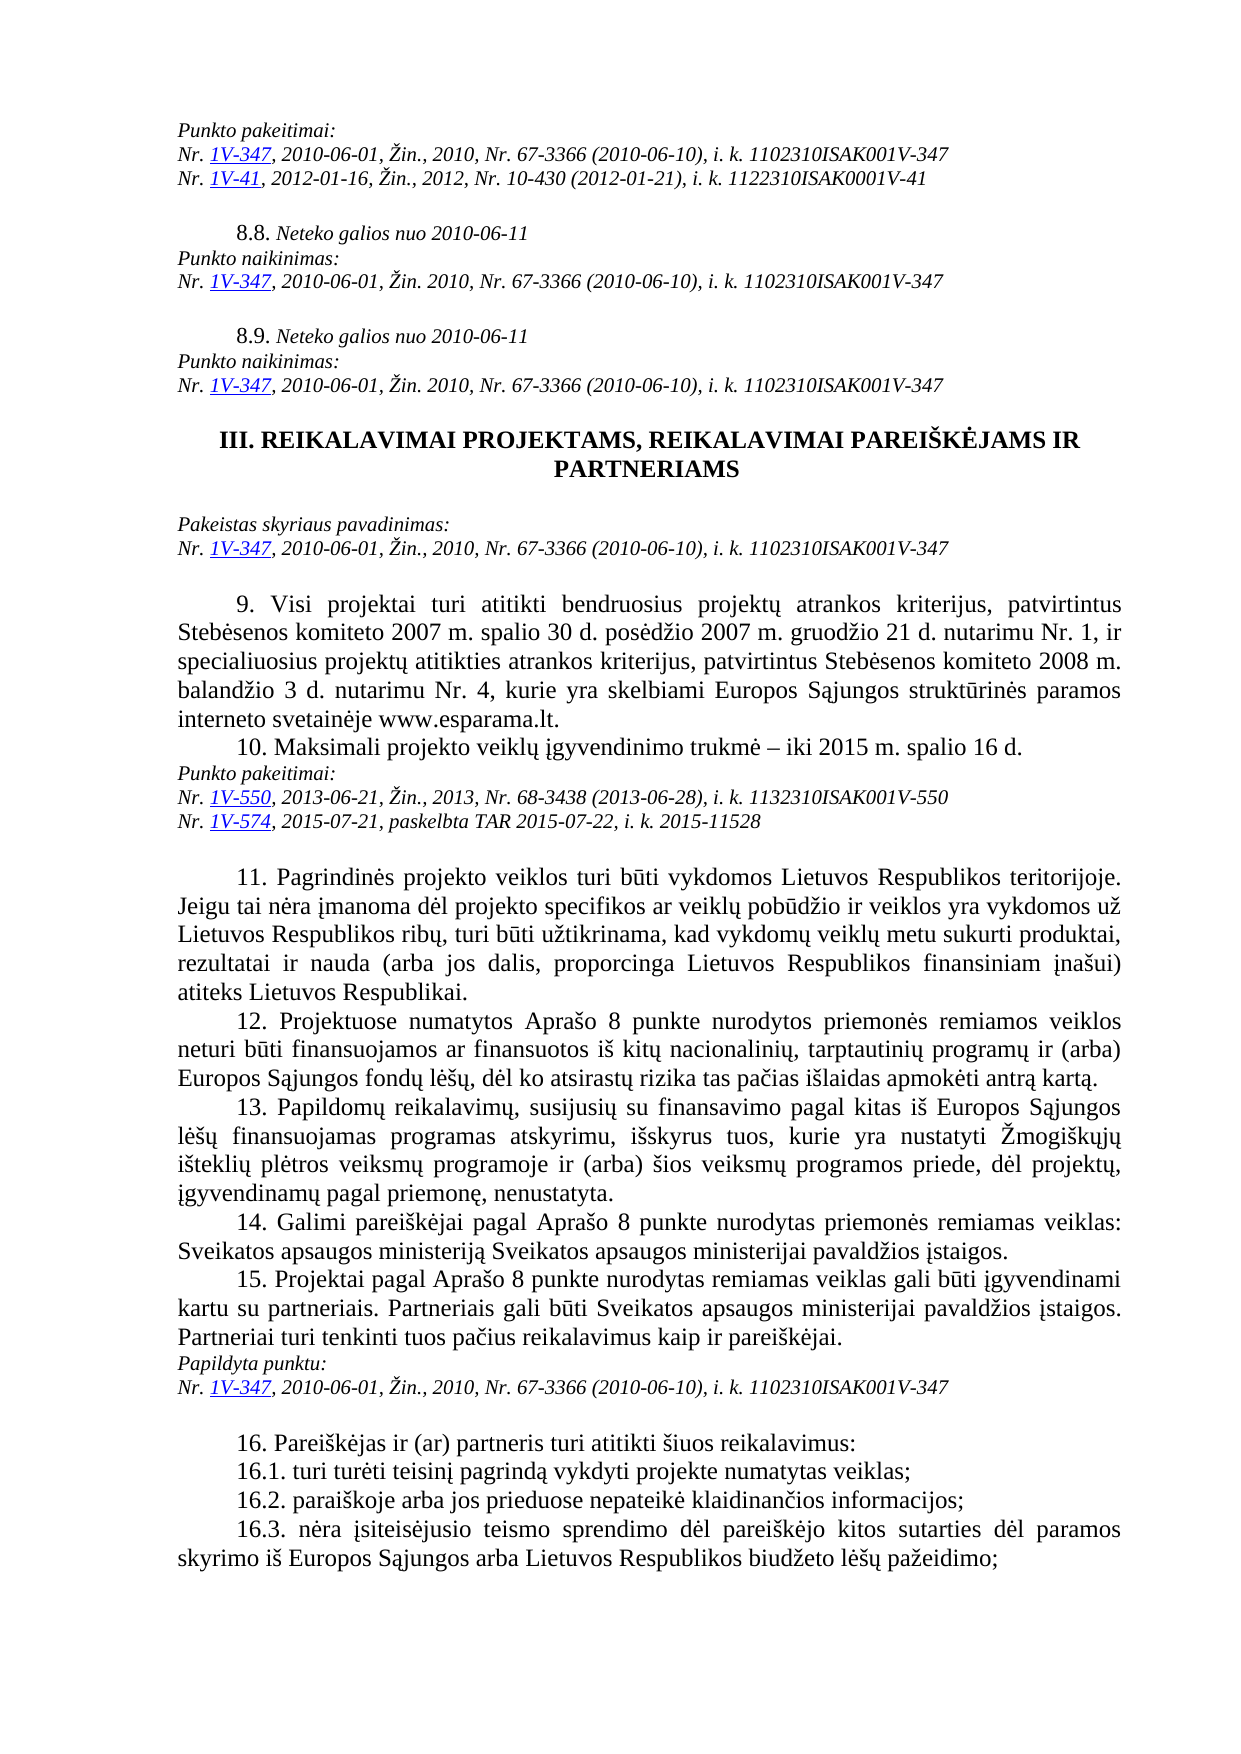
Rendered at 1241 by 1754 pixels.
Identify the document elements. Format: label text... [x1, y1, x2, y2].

text Punkto naikinimas: [177, 349, 1122, 373]
text 16.1. turi turėti teisinį pagrindą vykdyti projekte numatytas veiklas; [177, 1456, 1122, 1485]
text III. REIKALAVIMAI PROJEKTAMS, REIKALAVIMAI PAREIŠKĖJAMS IR PARTNERIAMS [177, 426, 1122, 483]
text 14. Galimi pareiškėjai pagal Aprašo 8 punkte nurodytas priemonės remiamas veiklas: Sveikatos apsaugos ministeriją Sveikatos apsaugos ministerijai pavaldžios įstaigos. [177, 1207, 1122, 1264]
text Pakeistas skyriaus pavadinimas: [177, 512, 1122, 536]
text Nr. 1V-550, 2013-06-21, Žin., 2013, Nr. 68-3438 (2013-06-28), i. k. 1132310ISAK001V-550 [177, 785, 1122, 809]
text Nr. 1V-347, 2010-06-01, Žin. 2010, Nr. 67-3366 (2010-06-10), i. k. 1102310ISAK001V-347 [177, 269, 1122, 293]
text 16. Pareiškėjas ir (ar) partneris turi atitikti šiuos reikalavimus: [177, 1428, 1122, 1456]
text Nr. 1V-347, 2010-06-01, Žin. 2010, Nr. 67-3366 (2010-06-10), i. k. 1102310ISAK001V-347 [177, 373, 1122, 397]
text 15. Projektai pagal Aprašo 8 punkte nurodytas remiamas veiklas gali būti įgyvendinami kartu su partneriais. Partneriais gali būti Sveikatos apsaugos ministerijai pavaldžios įstaigos. Partneriai turi tenkinti tuos pačius reikalavimus kaip ir pareiškėjai. [177, 1264, 1122, 1351]
text Nr. 1V-574, 2015-07-21, paskelbta TAR 2015-07-22, i. k. 2015-11528 [177, 809, 1122, 833]
text Punkto naikinimas: [177, 245, 1122, 269]
text Punkto pakeitimai: [177, 118, 1122, 142]
text 12. Projektuose numatytos Aprašo 8 punkte nurodytos priemonės remiamos veiklos neturi būti finansuojamos ar finansuotos iš kitų nacionalinių, tarptautinių programų ir (arba) Europos Sąjungos fondų lėšų, dėl ko atsirastų rizika tas pačias išlaidas apmokėti antrą kartą. [177, 1006, 1122, 1092]
text Nr. 1V-347, 2010-06-01, Žin., 2010, Nr. 67-3366 (2010-06-10), i. k. 1102310ISAK001V-347 [177, 536, 1122, 560]
text Papildyta punktu: [177, 1351, 1122, 1375]
text 8.9. Neteko galios nuo 2010-06-11 [177, 322, 1122, 349]
text 10. Maksimali projekto veiklų įgyvendinimo trukmė – iki 2015 m. spalio 16 d. [177, 732, 1137, 761]
text 8.8. Neteko galios nuo 2010-06-11 [177, 219, 1122, 245]
text Nr. 1V-347, 2010-06-01, Žin., 2010, Nr. 67-3366 (2010-06-10), i. k. 1102310ISAK001V-347 [177, 142, 1122, 166]
text 16.2. paraiškoje arba jos prieduose nepateikė klaidinančios informacijos; [177, 1485, 1122, 1514]
text 13. Papildomų reikalavimų, susijusių su finansavimo pagal kitas iš Europos Sąjungos lėšų finansuojamas programas atskyrimu, išskyrus tuos, kurie yra nustatyti Žmogiškųjų išteklių plėtros veiksmų programoje ir (arba) šios veiksmų programos priede, dėl projektų, įgyvendinamų pagal priemonę, nenustatyta. [177, 1092, 1122, 1207]
text 9. Visi projektai turi atitikti bendruosius projektų atrankos kriterijus, patvirtintus Stebėsenos komiteto 2007 m. spalio 30 d. posėdžio 2007 m. gruodžio 21 d. nutarimu Nr. 1, ir specialiuosius projektų atitikties atrankos kriterijus, patvirtintus Stebėsenos komiteto 2008 m. balandžio 3 d. nutarimu Nr. 4, kurie yra skelbiami Europos Sąjungos struktūrinės paramos interneto svetainėje www.esparama.lt. [177, 589, 1122, 732]
text Nr. 1V-41, 2012-01-16, Žin., 2012, Nr. 10-430 (2012-01-21), i. k. 1122310ISAK0001V-41 [177, 166, 1122, 190]
text 16.3. nėra įsiteisėjusio teismo sprendimo dėl pareiškėjo kitos sutarties dėl paramos skyrimo iš Europos Sąjungos arba Lietuvos Respublikos biudžeto lėšų pažeidimo; [177, 1514, 1122, 1571]
text Punkto pakeitimai: [177, 761, 1122, 785]
text 11. Pagrindinės projekto veiklos turi būti vykdomos Lietuvos Respublikos teritorijoje. Jeigu tai nėra įmanoma dėl projekto specifikos ar veiklų pobūdžio ir veiklos yra vykdomos už Lietuvos Respublikos ribų, turi būti užtikrinama, kad vykdomų veiklų metu sukurti produktai, rezultatai ir nauda (arba jos dalis, proporcinga Lietuvos Respublikos finansiniam įnašui) atiteks Lietuvos Respublikai. [177, 862, 1122, 1006]
text Nr. 1V-347, 2010-06-01, Žin., 2010, Nr. 67-3366 (2010-06-10), i. k. 1102310ISAK001V-347 [177, 1375, 1122, 1399]
